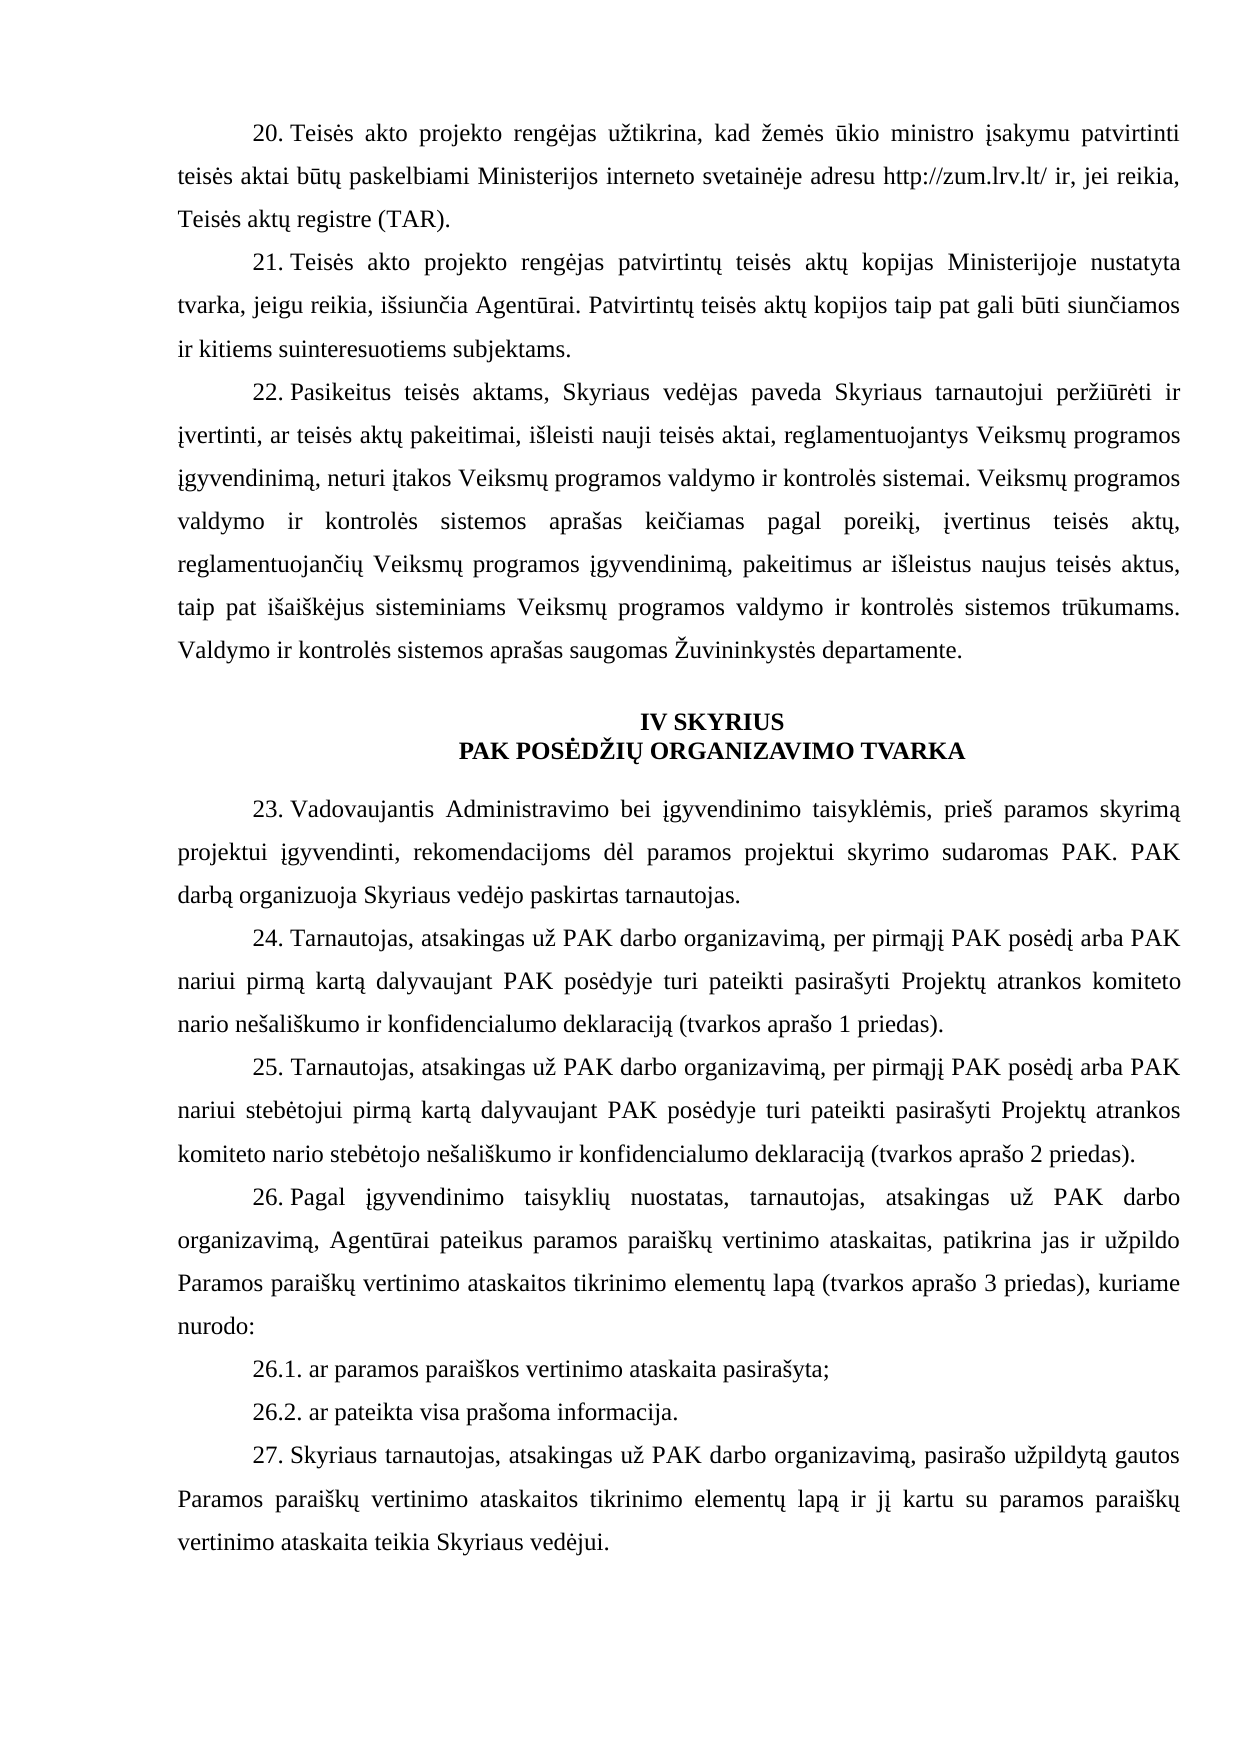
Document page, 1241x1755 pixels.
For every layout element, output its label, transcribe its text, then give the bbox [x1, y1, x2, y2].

text 21. Teisės akto projekto rengėjas patvirtintų teisės aktų kopijas Ministerijoje nustatyta tvarka, jeigu reikia, išsiunčia Agentūrai. Patvirtintų teisės aktų kopijos taip pat gali būti siunčiamos ir kitiems suinteresuotiems subjektams. [177, 247, 1181, 362]
text PAK POSĖDŽIŲ ORGANIZAVIMO TVARKA [177, 736, 1181, 765]
text 26.1. ar paramos paraiškos vertinimo ataskaita pasirašyta; [177, 1354, 1181, 1383]
text 26. Pagal įgyvendinimo taisyklių nuostatas, tarnautojas, atsakingas už PAK darbo organizavimą, Agentūrai pateikus paramos paraiškų vertinimo ataskaitas, patikrina jas ir užpildo Paramos paraiškų vertinimo ataskaitos tikrinimo elementų lapą (tvarkos aprašo 3 priedas), kuriame nurodo: [177, 1182, 1181, 1340]
text 26.2. ar pateikta visa prašoma informacija. [177, 1397, 1181, 1426]
text 23. Vadovaujantis Administravimo bei įgyvendinimo taisyklėmis, prieš paramos skyrimą projektui įgyvendinti, rekomendacijoms dėl paramos projektui skyrimo sudaromas PAK. PAK darbą organizuoja Skyriaus vedėjo paskirtas tarnautojas. [177, 794, 1181, 909]
text IV SKYRIUS [177, 707, 1181, 736]
text 25. Tarnautojas, atsakingas už PAK darbo organizavimą, per pirmąjį PAK posėdį arba PAK nariui stebėtojui pirmą kartą dalyvaujant PAK posėdyje turi pateikti pasirašyti Projektų atrankos komiteto nario stebėtojo nešališkumo ir konfidencialumo deklaraciją (tvarkos aprašo 2 priedas). [177, 1052, 1181, 1167]
text 22. Pasikeitus teisės aktams, Skyriaus vedėjas paveda Skyriaus tarnautojui peržiūrėti ir įvertinti, ar teisės aktų pakeitimai, išleisti nauji teisės aktai, reglamentuojantys Veiksmų programos įgyvendinimą, neturi įtakos Veiksmų programos valdymo ir kontrolės sistemai. Veiksmų programos valdymo ir kontrolės sistemos aprašas keičiamas pagal poreikį, įvertinus teisės aktų, reglamentuojančių Veiksmų programos įgyvendinimą, pakeitimus ar išleistus naujus teisės aktus, taip pat išaiškėjus sisteminiams Veiksmų programos valdymo ir kontrolės sistemos trūkumams. Valdymo ir kontrolės sistemos aprašas saugomas Žuvininkystės departamente. [177, 377, 1181, 664]
text 24. Tarnautojas, atsakingas už PAK darbo organizavimą, per pirmąjį PAK posėdį arba PAK nariui pirmą kartą dalyvaujant PAK posėdyje turi pateikti pasirašyti Projektų atrankos komiteto nario nešališkumo ir konfidencialumo deklaraciją (tvarkos aprašo 1 priedas). [177, 923, 1181, 1038]
text 27. Skyriaus tarnautojas, atsakingas už PAK darbo organizavimą, pasirašo užpildytą gautos Paramos paraiškų vertinimo ataskaitos tikrinimo elementų lapą ir jį kartu su paramos paraiškų vertinimo ataskaita teikia Skyriaus vedėjui. [177, 1441, 1181, 1556]
text 20. Teisės akto projekto rengėjas užtikrina, kad žemės ūkio ministro įsakymu patvirtinti teisės aktai būtų paskelbiami Ministerijos interneto svetainėje adresu http://zum.lrv.lt/ ir, jei reikia, Teisės aktų registre (TAR). [177, 118, 1181, 233]
